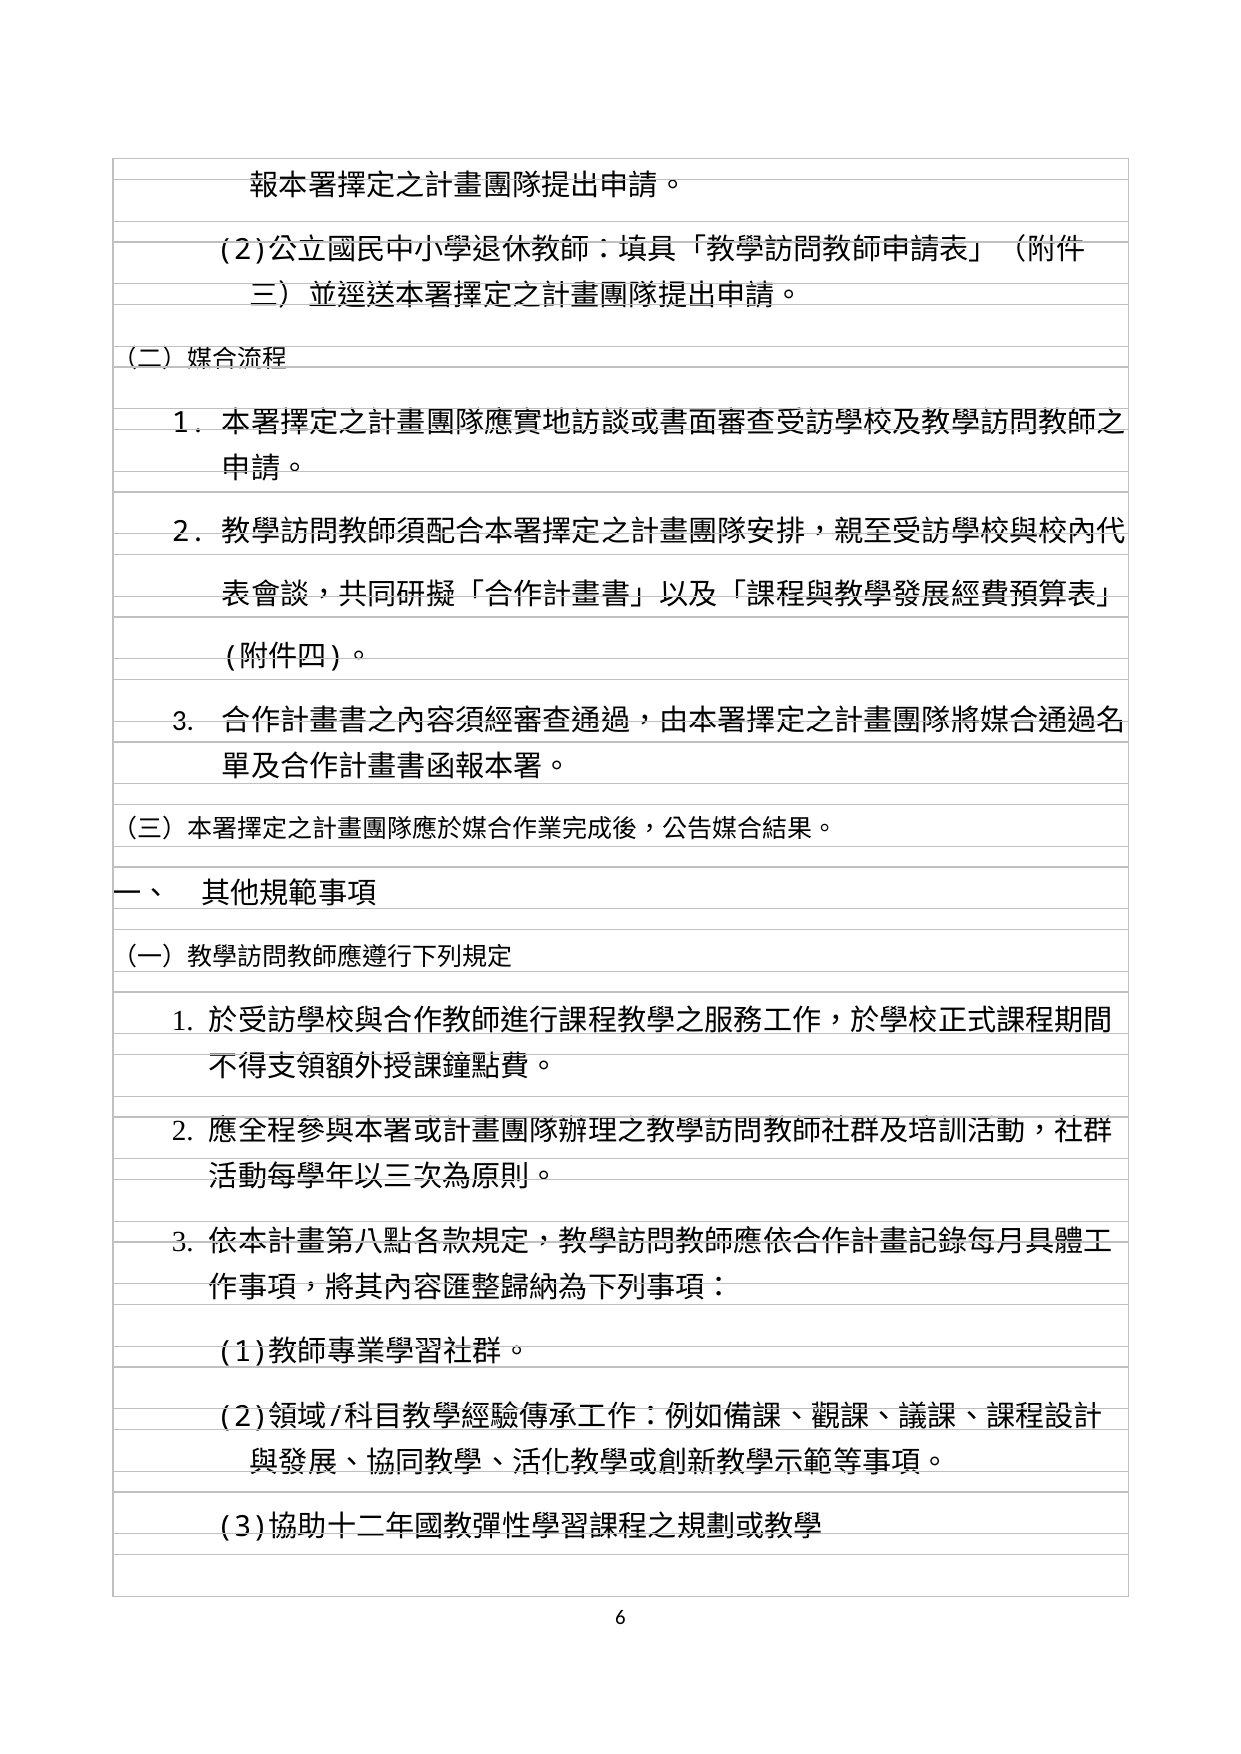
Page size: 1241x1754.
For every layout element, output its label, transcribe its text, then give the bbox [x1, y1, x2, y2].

list 本署擇定之計畫團隊應實地訪談或書面審查受訪學校及教學訪問教師之申請。 [557, 409, 591, 429]
text (2)公立國民中小學退休教師：填具「教學訪問教師申請表」（附件三）並逕送本署擇定之計畫團隊提出申請。 [216, 223, 1128, 241]
list 合作計畫書之內容須經審查通過，由本署擇定之計畫團隊將媒合通過名單及合作計畫書函報本署。 [172, 722, 1128, 741]
list 依本計畫第八點各款規定，教學訪問教師應依合作計畫記錄每月具體工作事項，將其內容匯整歸納為下列事項： [172, 1214, 1128, 1221]
list 不得支領額外授課鐘點費。 [172, 1055, 1128, 1085]
list 本署擇定之計畫團隊應實地訪談或書面審查受訪學校及教學訪問教師之申請。 [172, 396, 1128, 408]
text （二）媒合流程 [205, 347, 267, 366]
text （二）媒合流程 [166, 347, 191, 366]
text (2)公立國民中小學退休教師：填具「教學訪問教師申請表」（附件三）並逕送本署擇定之計畫團隊提出申請。 [732, 284, 1128, 304]
list 教學訪問教師須配合本署擇定之計畫團隊安排，親至受訪學校與校內代表會談，共同研擬「合作計畫書」以及「課程與教學發展經費預算表」(附件四)。 [172, 555, 1128, 596]
text (2)領域/科目教學經驗傳承工作：例如備課、觀課、議課、課程設計與發展、協同教學、活化教學或創新教學示範等事項。 [216, 1430, 1128, 1471]
list 教學訪問教師須配合本署擇定之計畫團隊安排，親至受訪學校與校內代表會談，共同研擬「合作計畫書」以及「課程與教學發展經費預算表」(附件四)。 [172, 487, 1128, 491]
text (1)教師專業學習社群。 [224, 1347, 260, 1366]
list 本署擇定之計畫團隊應實地訪談或書面審查受訪學校及教學訪問教師之申請。 [488, 409, 547, 429]
list 應全程參與本署或計畫團隊辦理之教學訪問教師社群及培訓活動，社群活動每學年以三次為原則。 [172, 1104, 1128, 1116]
list 合作計畫書之內容須經審查通過，由本署擇定之計畫團隊將媒合通過名單及合作計畫書函報本署。 [172, 743, 1128, 783]
list 本署擇定之計畫團隊應實地訪談或書面審查受訪學校及教學訪問教師之申請。 [823, 409, 869, 429]
list 本署擇定之計畫團隊應實地訪談或書面審查受訪學校及教學訪問教師之申請。 [649, 409, 701, 429]
text [114, 912, 1128, 929]
text (2)領域/科目教學經驗傳承工作：例如備課、觀課、議課、課程設計與發展、協同教學、活化教學或創新教學示範等事項。 [216, 1389, 1128, 1408]
list 教學訪問教師須配合本署擇定之計畫團隊安排，親至受訪學校與校內代表會談，共同研擬「合作計畫書」以及「課程與教學發展經費預算表」(附件四)。 [172, 597, 1128, 616]
list 依本計畫第八點各款規定，教學訪問教師應依合作計畫記錄每月具體工作事項，將其內容匯整歸納為下列事項： [172, 1222, 1128, 1241]
text (1)教師專業學習社群。 [258, 1347, 1128, 1366]
text (1)一般地區學校正式教師：填具「教學訪問教師申請表」（附件二）並報所屬直轄市、縣（市）政府，由直轄市、縣（市）政府彙整後函報本署擇定之計畫團隊提出申請。 [216, 180, 1128, 204]
list 教學訪問教師須配合本署擇定之計畫團隊安排，親至受訪學校與校內代表會談，共同研擬「合作計畫書」以及「課程與教學發展經費預算表」(附件四)。 [172, 659, 1128, 675]
list 本署擇定之計畫團隊應實地訪談或書面審查受訪學校及教學訪問教師之申請。 [300, 409, 360, 429]
text (1)教師專業學習社群。 [216, 1325, 1128, 1346]
list 本署擇定之計畫團隊應實地訪談或書面審查受訪學校及教學訪問教師之申請。 [589, 409, 648, 429]
text (3)協助十二年國教彈性學習課程之規劃或教學 [216, 1500, 1128, 1533]
text （三）本署擇定之計畫團隊應於媒合作業完成後，公告媒合結果。 [114, 805, 1128, 846]
text （一）教學訪問教師應遵行下列規定 [114, 930, 1128, 971]
text (3)協助十二年國教彈性學習課程之規劃或教學 [216, 1534, 1128, 1546]
text [114, 785, 1128, 804]
list 依本計畫第八點各款規定，教學訪問教師應依合作計畫記錄每月具體工作事項，將其內容匯整歸納為下列事項： [172, 1243, 1128, 1283]
list 本署擇定之計畫團隊應實地訪談或書面審查受訪學校及教學訪問教師之申請。 [349, 409, 387, 429]
list 合作計畫書之內容須經審查通過，由本署擇定之計畫團隊將媒合通過名單及合作計畫書函報本署。 [172, 694, 1128, 721]
list 本署擇定之計畫團隊應實地訪談或書面審查受訪學校及教學訪問教師之申請。 [389, 409, 429, 429]
list 於受訪學校與合作教師進行課程教學之服務工作，於學校正式課程期間 [172, 994, 1128, 1033]
list 依本計畫第八點各款規定，教學訪問教師應依合作計畫記錄每月具體工作事項，將其內容匯整歸納為下列事項： [172, 1284, 1128, 1304]
text （二）媒合流程 [192, 347, 203, 366]
list 應全程參與本署或計畫團隊辦理之教學訪問教師社群及培訓活動，社群活動每學年以三次為原則。 [172, 1118, 1128, 1158]
list 教學訪問教師須配合本署擇定之計畫團隊安排，親至受訪學校與校內代表會談，共同研擬「合作計畫書」以及「課程與教學發展經費預算表」(附件四)。 [172, 493, 1128, 533]
list [172, 1034, 1128, 1054]
list 教學訪問教師須配合本署擇定之計畫團隊安排，親至受訪學校與校內代表會談，共同研擬「合作計畫書」以及「課程與教學發展經費預算表」(附件四)。 [172, 534, 1128, 554]
text （二）媒合流程 [114, 347, 133, 366]
list 應全程參與本署或計畫團隊辦理之教學訪問教師社群及培訓活動，社群活動每學年以三次為原則。 [172, 1159, 1128, 1179]
list 本署擇定之計畫團隊應實地訪談或書面審查受訪學校及教學訪問教師之申請。 [172, 472, 1128, 487]
text （二）媒合流程 [131, 347, 168, 366]
text (2)公立國民中小學退休教師：填具「教學訪問教師申請表」（附件三）並逕送本署擇定之計畫團隊提出申請。 [216, 243, 1128, 283]
text (2)公立國民中小學退休教師：填具「教學訪問教師申請表」（附件三）並逕送本署擇定之計畫團隊提出申請。 [327, 284, 408, 304]
list 本署擇定之計畫團隊應實地訪談或書面審查受訪學校及教學訪問教師之申請。 [172, 430, 1128, 471]
text (2)公立國民中小學退休教師：填具「教學訪問教師申請表」（附件三）並逕送本署擇定之計畫團隊提出申請。 [216, 305, 1128, 314]
text （二）媒合流程 [269, 347, 1128, 366]
text (2)領域/科目教學經驗傳承工作：例如備課、觀課、議課、課程設計與發展、協同教學、活化教學或創新教學示範等事項。 [216, 1472, 1128, 1481]
text (2)領域/科目教學經驗傳承工作：例如備課、觀課、議課、課程設計與發展、協同教學、活化教學或創新教學示範等事項。 [260, 1409, 1128, 1429]
list 本署擇定之計畫團隊應實地訪談或書面審查受訪學校及教學訪問教師之申請。 [172, 409, 234, 429]
list 其他規範事項 [114, 868, 1128, 908]
list 本署擇定之計畫團隊應實地訪談或書面審查受訪學校及教學訪問教師之申請。 [762, 409, 825, 429]
text （二）媒合流程 [114, 314, 1128, 346]
list 應全程參與本署或計畫團隊辦理之教學訪問教師社群及培訓活動，社群活動每學年以三次為原則。 [172, 1180, 1128, 1196]
list 本署擇定之計畫團隊應實地訪談或書面審查受訪學校及教學訪問教師之申請。 [941, 409, 1000, 429]
text (2)公立國民中小學退休教師：填具「教學訪問教師申請表」（附件三）並逕送本署擇定之計畫團隊提出申請。 [473, 284, 534, 304]
text （二）媒合流程 [114, 368, 1128, 377]
list 教學訪問教師須配合本署擇定之計畫團隊安排，親至受訪學校與校內代表會談，共同研擬「合作計畫書」以及「課程與教學發展經費預算表」(附件四)。 [172, 618, 1128, 658]
text (2)公立國民中小學退休教師：填具「教學訪問教師申請表」（附件三）並逕送本署擇定之計畫團隊提出申請。 [216, 284, 285, 304]
text (1)一般地區學校正式教師：填具「教學訪問教師申請表」（附件二）並報所屬直轄市、縣（市）政府，由直轄市、縣（市）政府彙整後函報本署擇定之計畫團隊提出申請。 [216, 159, 1128, 179]
list 本署擇定之計畫團隊應實地訪談或書面審查受訪學校及教學訪問教師之申請。 [703, 409, 759, 429]
